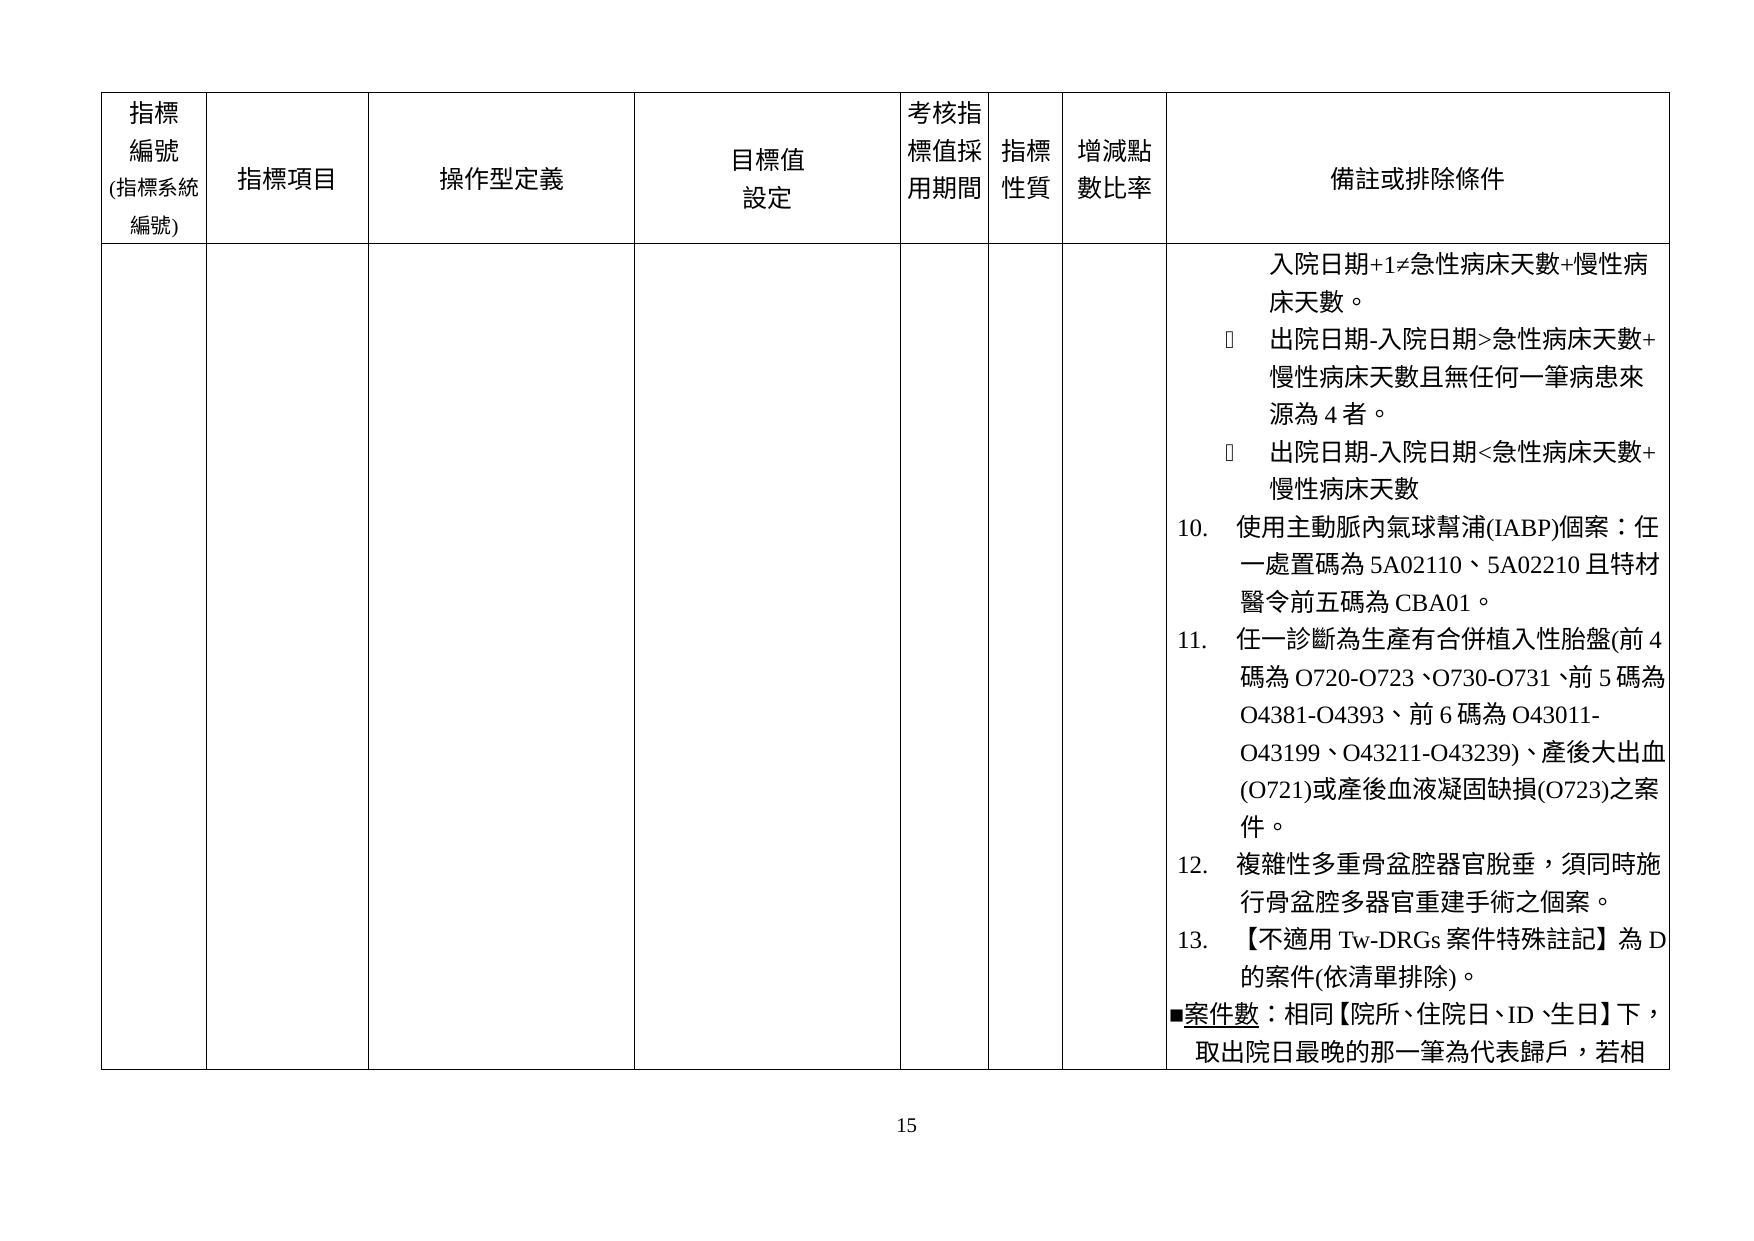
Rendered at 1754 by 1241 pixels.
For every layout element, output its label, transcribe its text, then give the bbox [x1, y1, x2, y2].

table_header 考核指標值採用期間 [901, 93, 988, 243]
table_cell [901, 244, 988, 1069]
table_cell [989, 244, 1062, 1069]
table_header 增減點數比率 [1063, 93, 1166, 243]
table_header 目標值 設定 [635, 93, 900, 243]
table_cell 108Q1及108Q2目標值設定，採107Q3當期值計算： 107Q3當期值=0，108年第1-2季目標值=同儕p25 107Q3當期值*0.98>107Q4目標值，108年第1-2季目標值=107Q4目標值 (擇低) 107Q3當期值*0.98<107Q4目標值，108年第1-2季目標值=107Q3當期值*0.98(擇低) 108Q3及108Q4目標值設定，採108Q2目標值計算： 108Q2目標值<=P25,則108Q2目標值*1 108Q2目標值>P25,則108Q2目標值*0.96。 [635, 244, 900, 1069]
table_cell 分子： 住院DRGs案件之出院後14日內跨院再住院率。 分母： CMI_14日內跨院再住院率 [369, 244, 634, 1069]
table_cell ■分子分母之母體資料範圍皆需限定為DRGs案件。 分母定義： CMI_14日內跨院再住院率= Σ (各DRG案件數＊各DRG相對權重14日)/DRGs總案件數 分子定義： 住院DRGs案件之出院後14日內跨院再住院率=住院DRGs案件出院後14日內跨院再住院案件數/DRGs出院案件數 ■DRGs案件：需為本署醫管組公告的DRG碼範圍內，相對權重>0的DRG碼，且排除下列住院案件：(說明：在排除下列住院案件時，除DZ案件直接排除該筆清單外，該住院歸戶案件下任一筆清單符合排除條件時，則該住院歸戶案件排除) 主診斷為癌症（前3碼為C00-C96、全碼為Z510、Z511、Z5111、Z5112、Z08）、主診斷為性態未明腫瘤(前3碼為D37-D48、全碼為J8481、C944、C946)案件 主或次診斷為臟器移植併發症及後續住院(前4碼為Z940-Z944、前5碼為T8600-T8649、T8690-T8699、Z9481-Z9484、前6碼為D89810-D89813、T86810-T86819、T86850-T86859、全碼為T865、Z946、Z9489、Z949)案件 MDC19、MDC20之精神科案件。 主或次診斷為愛滋病(B20)、先天性凝血因子異常(D66、D67、D681、D682、D684)及衛生福利部公告之罕見疾病案件。 判斷罕見疾病案件的方式：住院清單檔中，案件分類非5且符合下列任一條件者即為衛生褔利部公告之罕見疾病案件 不適Tw-DRGs案件特殊註記為5。 ICD錯誤碼欄位第1碼到第 20碼(費用年月「201001~201206」是抓第1碼到第5碼)中有出現5且TW-DRGS碼(TW-DRGS)為空白。 試辦計畫案件。 乳癌醫療給付改善方案試辦計畫：病患來源代碼=N、C、R 慢性肝炎醫療給付改善方案試辦計畫：給付類別=M 安寧試辦計畫：(案件分類=4且給付類別=A)或醫令代碼前三碼為P44 呼吸器試辦計畫：案件分類=4且給付類別=9 週產期試辦計畫：給付類別=D 急性後期照護試辦計畫（PAC）的上游醫院：申報任一醫令代碼為P5113B（下轉評估費）、P5118B(不同團隊下轉醫院評估費)、P5123B(急性醫療醫院轉銜作業獎勵費)； 承作醫院：案件分類為4且試辦計畫為1，依歸戶排除。 住院日超過30日之個案。 急性病床天數+慢性病床天數>30天 (歸戶後，若該歸戶未申報醫令類別Z，則以累積切帳的【急床+慢床】加總為住院天數；若有申報醫令類別Z，則以切帳最後一筆(即代表案件)的【急床+慢床】為住院天數，住院天數>30天則該歸戶下所有案件皆排除) 使用Extracorporeal Membrane Oxygenation(ECMO)(任一主次處置碼5A15223)之案件。 住院安寧照護案件(案件分類=6)。 其他非屬「醫院醫療給付費用總額」範圍之案件。 醫事機構代碼前二碼為21-27及31-35者。 特約類別非1-4者。 職業傷病案件：部分負擔代碼為006或案件分類=A1、A2、A3、A4 代辦膳食費： 職業傷病住院膳食費：案件分類=AZ，歸戶後，AZ個案的醫療費用應為職業傷病案件，多筆住院案件均刪除。(即歸戶後，若該歸戶下有任一案件為AZ案件，則該歸戶的所有案件都排除) 低收入戶住院膳食費：案件分類=DZ，歸戶後，DZ個案的醫療費用仍屬DRG範圍需保留。(即DZ案件直接排除) 精神科強制住院：病患來源=S(代辦精神病嚴重病人送醫及強制住院)或案件分類=B1 結核病代辦案件：部分負擔代碼為005或案件分類=C4。 後天免疫缺乏症候群：案件分類為=C1 資訊不完整或錯誤之資料排除(歸戶後處理)： 編碼錯誤：審核結果DRG及審核結果MDC均為空白。 尚未出院案件：出院日期為空白。 申報起迄不連續：申報起日與申報迄日不連續。同歸戶下的案件依申報起日、申報迄日排序後，若每筆案件都符合「後一筆的申報起日-該筆申報迄日<=1」，就算有連續。 第一筆資料申報起日與入院日期不相等。 費用為0：申請費用點數+部分負擔金額=0。 住院日數為0：急性病床天數+慢性病床天數=0 健康新生兒被視為病童：部分負擔代碼為903且僅申報57114C、57115C、57116C等3項醫令代碼之案件。 暫以論量計酬申報之案件：不適Tw-DRGs案件特殊註記為G。 急慢性病床天數不符： 出院日期=入院日期，且出院日期- 入院日期+1≠急性病床天數+慢性病床天數。 出院日期-入院日期>急性病床天數+慢性病床天數且無任何一筆病患來源為4者。 出院日期-入院日期<急性病床天數+慢性病床天數 使用主動脈內氣球幫浦(IABP)個案：任一處置碼為5A02110、5A02210且特材醫令前五碼為CBA01。 任一診斷為生產有合併植入性胎盤(前4碼為O720-O723、O730-O731、前5碼為O4381-O4393、前6碼為O43011-O43199、O43211-O43239)、產後大出血(O721)或產後血液凝固缺損(O723)之案件。 複雜性多重骨盆腔器官脫垂，須同時施行骨盆腔多器官重建手術之個案。 【不適用Tw-DRGs案件特殊註記】為D的案件(依清單排除)。 ■案件數：相同【院所、住院日、ID、生日】下，取出院日最晚的那一筆為代表歸戶，若相同【院所、住院日、ID、生日、出院日】仍有多筆，則取申報期間(起)最晚那一筆為代表作為一個案件，並以該代表案件之DRG為該歸戶之代表DRG。 ■跨院再住院案件數：以出院案件為母體, 按【ID、生日】跨院勾稽距離出院日至14日內的住院案件。 說明：在勾稽出院案件是否發生再住院的情形時, 其勾稽檔的資料範圍不需限定為DRGs案件，即勾稽檔為全部住院資料。排除下列二種案件： 【不適用Tw-DRGs案件特殊註記】為E的案件，依清單排除。 安胎後轉生產案件：安胎(DRG代碼為37901、37902、37903、38301、38302、384)後轉生產(DRG代碼為370、371、37401、37402、372、37301、37302、37501、37502)且第一筆的出院日與第二筆入院日相同時，依歸戶排除。 ■各DRG相對權重_14日內跨院再住院率：全國各DRG 之14日日內跨院再住院率/全國所有DRGs案件之14日內跨院再住院率。 ■說明：此權重由本系統運算，106年起的權重以104為基期計算。 [1167, 244, 1669, 1069]
table_header 操作型定義 [369, 93, 634, 243]
table_cell [102, 244, 206, 1069]
table_cell [207, 244, 368, 1069]
table_header 指標 性質 [989, 93, 1062, 243]
table_cell [1063, 244, 1166, 1069]
table_header 指標 編號 (指標系統編號) [102, 93, 206, 243]
table_header 指標項目 [207, 93, 368, 243]
table_header 備註或排除條件 [1167, 93, 1669, 243]
